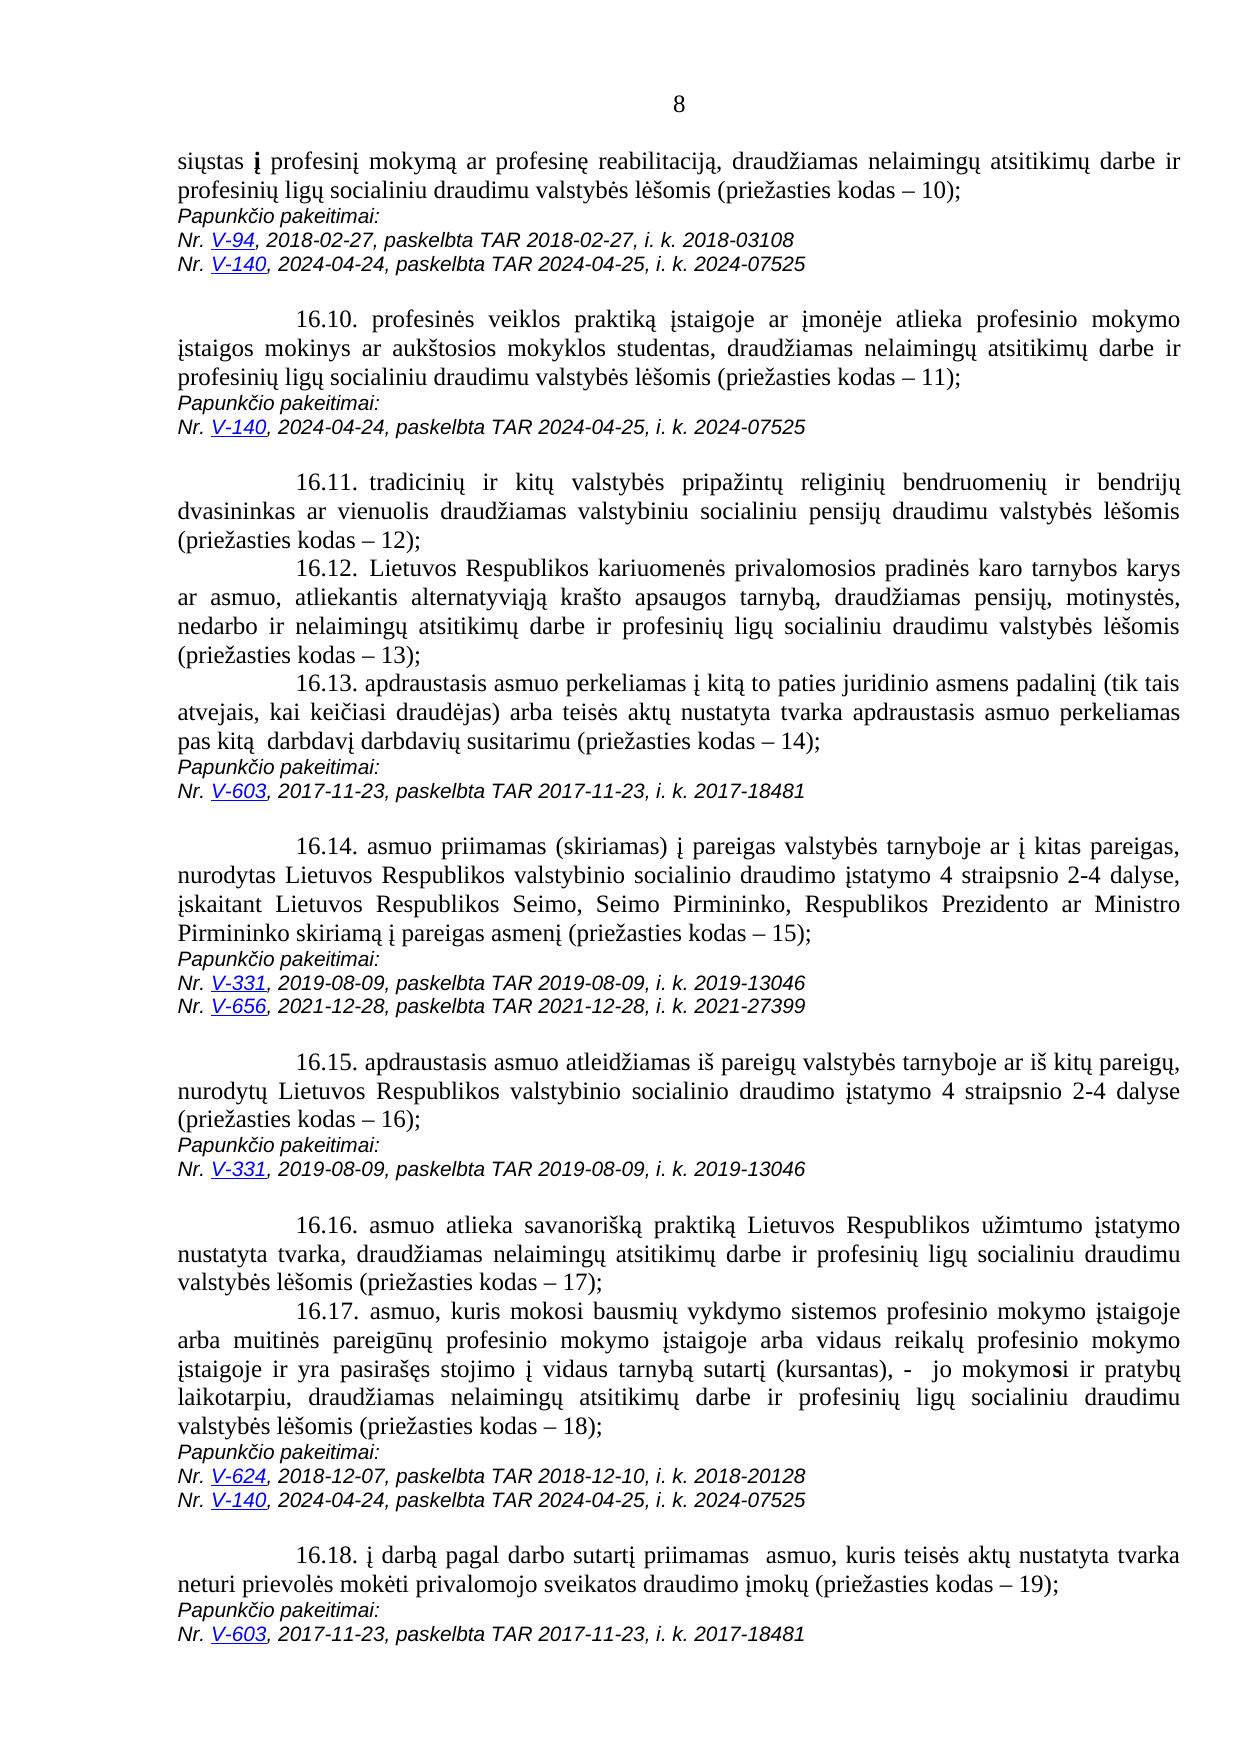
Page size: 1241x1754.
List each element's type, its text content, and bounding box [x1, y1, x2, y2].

text Papunkčio pakeitimai: [177, 1440, 1181, 1464]
text Nr. V-331, 2019-08-09, paskelbta TAR 2019-08-09, i. k. 2019-13046 [177, 970, 1181, 994]
text Nr. V-624, 2018-12-07, paskelbta TAR 2018-12-10, i. k. 2018-20128 [177, 1464, 1181, 1488]
text 16.11. tradicinių ir kitų valstybės pripažintų religinių bendruomenių ir bendrijų dvasininkas ar vienuolis draudžiamas valstybiniu socialiniu pensijų draudimu valstybės lėšomis (priežasties kodas – 12); [177, 467, 1181, 553]
text Nr. V-94, 2018-02-27, paskelbta TAR 2018-02-27, i. k. 2018-03108 [177, 228, 1181, 252]
text Nr. V-603, 2017-11-23, paskelbta TAR 2017-11-23, i. k. 2017-18481 [177, 779, 1181, 803]
text Nr. V-140, 2024-04-24, paskelbta TAR 2024-04-25, i. k. 2024-07525 [177, 1488, 1181, 1512]
text Papunkčio pakeitimai: [177, 1598, 1181, 1622]
text Nr. V-140, 2024-04-24, paskelbta TAR 2024-04-25, i. k. 2024-07525 [177, 252, 1181, 276]
text 16.14. asmuo priimamas (skiriamas) į pareigas valstybės tarnyboje ar į kitas pareigas, nurodytas Lietuvos Respublikos valstybinio socialinio draudimo įstatymo 4 straipsnio 2-4 dalyse, įskaitant Lietuvos Respublikos Seimo, Seimo Pirmininko, Respublikos Prezidento ar Ministro Pirmininko skiriamą į pareigas asmenį (priežasties kodas – 15); [177, 831, 1181, 946]
text Nr. V-603, 2017-11-23, paskelbta TAR 2017-11-23, i. k. 2017-18481 [177, 1622, 1181, 1646]
text 16.18. į darbą pagal darbo sutartį priimamas asmuo, kuris teisės aktų nustatyta tvarka neturi prievolės mokėti privalomojo sveikatos draudimo įmokų (priežasties kodas – 19); [177, 1541, 1181, 1598]
text 16.15. apdraustasis asmuo atleidžiamas iš pareigų valstybės tarnyboje ar iš kitų pareigų, nurodytų Lietuvos Respublikos valstybinio socialinio draudimo įstatymo 4 straipsnio 2-4 dalyse (priežasties kodas – 16); [177, 1047, 1181, 1133]
text Papunkčio pakeitimai: [177, 1133, 1181, 1157]
text siųstas į profesinį mokymą ar profesinę reabilitaciją, draudžiamas nelaimingų atsitikimų darbe ir profesinių ligų socialiniu draudimu valstybės lėšomis (priežasties kodas – 10); [177, 146, 1181, 204]
text Nr. V-656, 2021-12-28, paskelbta TAR 2021-12-28, i. k. 2021-27399 [177, 994, 1181, 1018]
text Papunkčio pakeitimai: [177, 391, 1181, 414]
text 16.17. asmuo, kuris mokosi bausmių vykdymo sistemos profesinio mokymo įstaigoje arba muitinės pareigūnų profesinio mokymo įstaigoje arba vidaus reikalų profesinio mokymo įstaigoje ir yra pasirašęs stojimo į vidaus tarnybą sutartį (kursantas), - jo mokymosi ir pratybų laikotarpiu, draudžiamas nelaimingų atsitikimų darbe ir profesinių ligų socialiniu draudimu valstybės lėšomis (priežasties kodas – 18); [177, 1296, 1181, 1440]
text 16.16. asmuo atlieka savanorišką praktiką Lietuvos Respublikos užimtumo įstatymo nustatyta tvarka, draudžiamas nelaimingų atsitikimų darbe ir profesinių ligų socialiniu draudimu valstybės lėšomis (priežasties kodas – 17); [177, 1210, 1181, 1296]
text 16.10. profesinės veiklos praktiką įstaigoje ar įmonėje atlieka profesinio mokymo įstaigos mokinys ar aukštosios mokyklos studentas, draudžiamas nelaimingų atsitikimų darbe ir profesinių ligų socialiniu draudimu valstybės lėšomis (priežasties kodas – 11); [177, 304, 1181, 391]
text Nr. V-331, 2019-08-09, paskelbta TAR 2019-08-09, i. k. 2019-13046 [177, 1157, 1181, 1181]
text Papunkčio pakeitimai: [177, 755, 1181, 779]
text 16.13. apdraustasis asmuo perkeliamas į kitą to paties juridinio asmens padalinį (tik tais atvejais, kai keičiasi draudėjas) arba teisės aktų nustatyta tvarka apdraustasis asmuo perkeliamas pas kitą darbdavį darbdavių susitarimu (priežasties kodas – 14); [177, 668, 1181, 755]
text Papunkčio pakeitimai: [177, 204, 1181, 228]
text Papunkčio pakeitimai: [177, 946, 1181, 970]
text Nr. V-140, 2024-04-24, paskelbta TAR 2024-04-25, i. k. 2024-07525 [177, 414, 1181, 438]
text 16.12. Lietuvos Respublikos kariuomenės privalomosios pradinės karo tarnybos karys ar asmuo, atliekantis alternatyviąją krašto apsaugos tarnybą, draudžiamas pensijų, motinystės, nedarbo ir nelaimingų atsitikimų darbe ir profesinių ligų socialiniu draudimu valstybės lėšomis (priežasties kodas – 13); [177, 553, 1181, 668]
